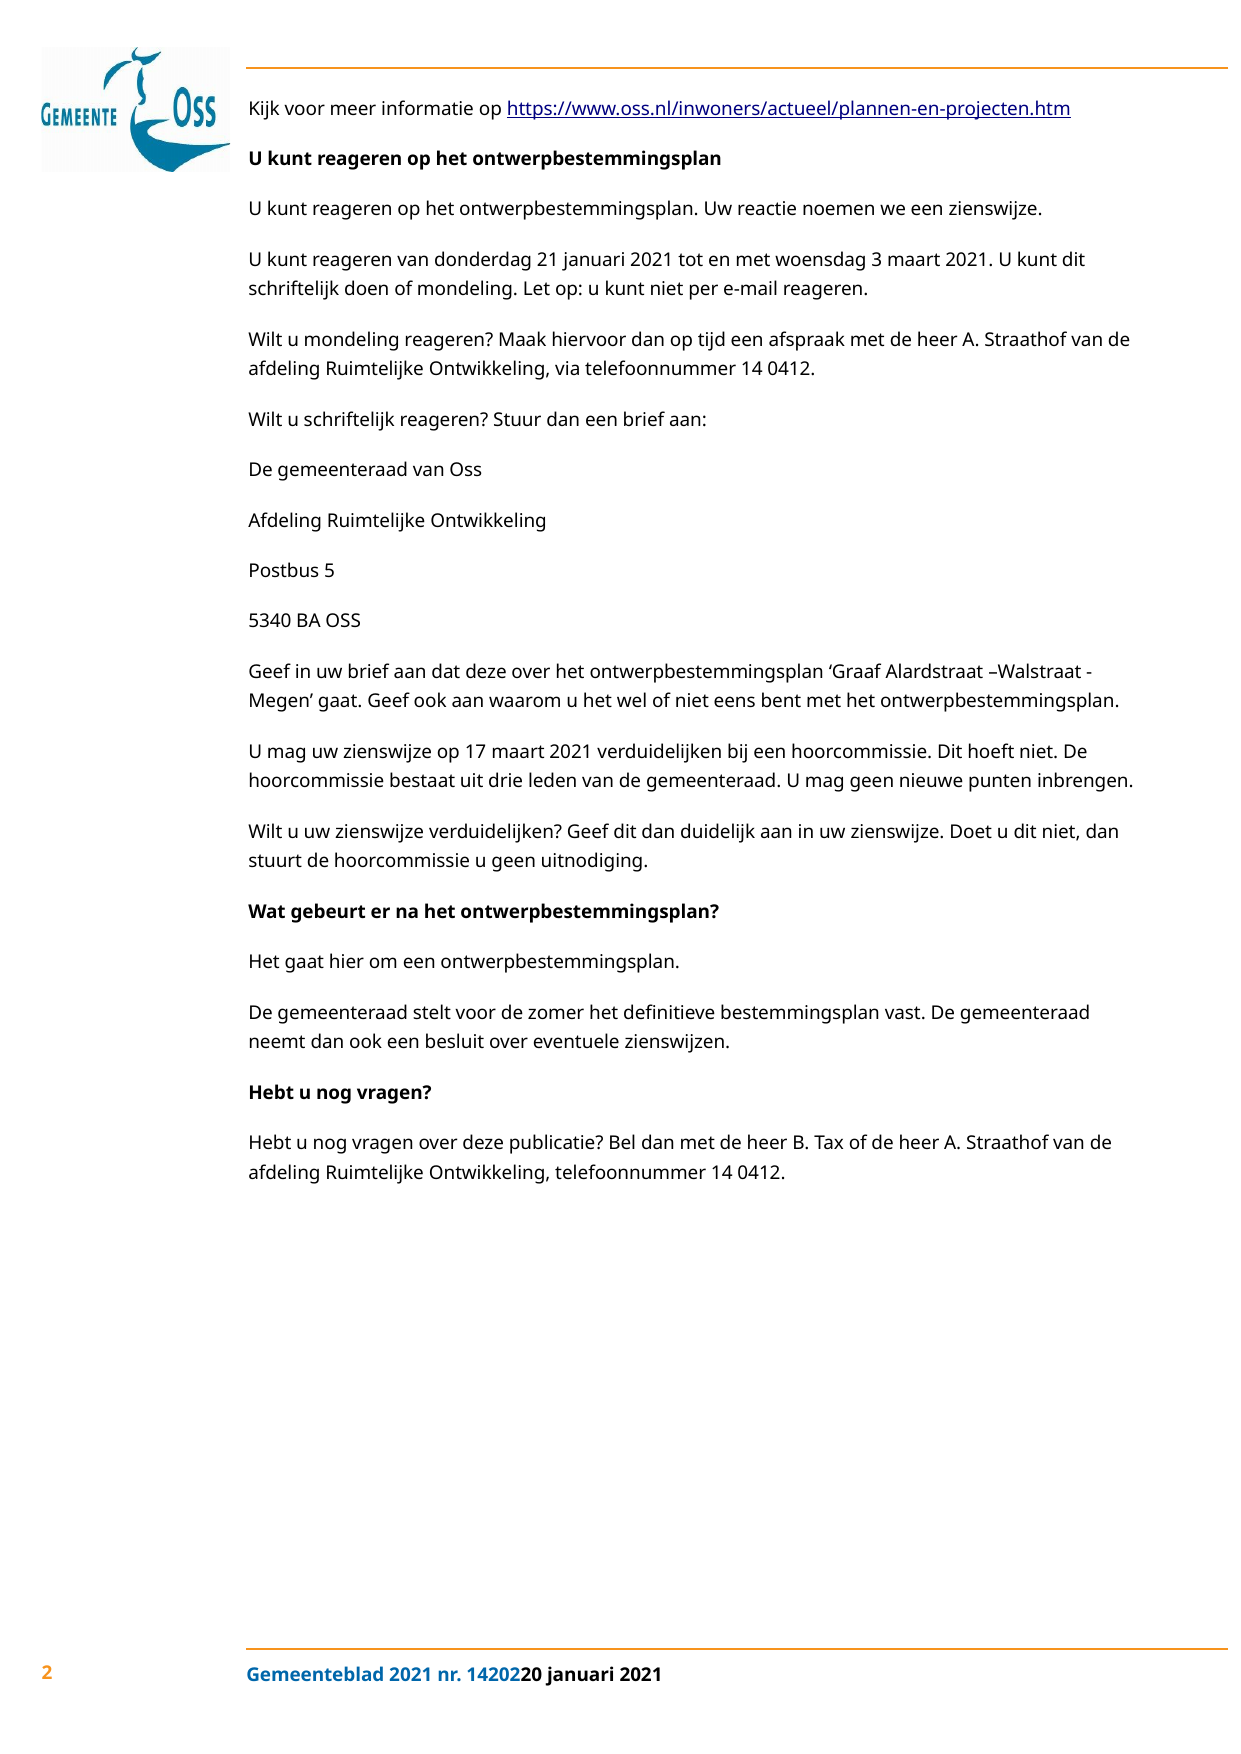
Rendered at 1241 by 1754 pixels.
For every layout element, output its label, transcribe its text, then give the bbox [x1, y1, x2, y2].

text Afdeling Ruimtelijke Ontwikkeling [248, 507, 1152, 533]
picture [41, 47, 231, 172]
text U kunt reageren op het ontwerpbestemmingsplan [248, 145, 1152, 171]
text De gemeenteraad van Oss [248, 456, 1152, 482]
text Kijk voor meer informatie op https://www.oss.nl/inwoners/actueel/plannen-en-projecten.htm [248, 95, 1152, 121]
text U kunt reageren van donderdag 21 januari 2021 tot en met woensdag 3 maart 2021. U kunt dit schriftelijk doen of mondeling. Let op: u kunt niet per e-mail reageren. [248, 246, 1152, 301]
text Geef in uw brief aan dat deze over het ontwerpbestemmingsplan ‘Graaf Alardstraat –Walstraat - Megen’ gaat. Geef ook aan waarom u het wel of niet eens bent met het ontwerpbestemmingsplan. [248, 658, 1152, 713]
text Wilt u mondeling reageren? Maak hiervoor dan op tijd een afspraak met de heer A. Straathof van de afdeling Ruimtelijke Ontwikkeling, via telefoonnummer 14 0412. [248, 326, 1152, 381]
text De gemeenteraad stelt voor de zomer het definitieve bestemmingsplan vast. De gemeenteraad neemt dan ook een besluit over eventuele zienswijzen. [248, 999, 1152, 1054]
text U mag uw zienswijze op 17 maart 2021 verduidelijken bij een hoorcommissie. Dit hoeft niet. De hoorcommissie bestaat uit drie leden van de gemeenteraad. U mag geen nieuwe punten inbrengen. [248, 738, 1152, 793]
text Het gaat hier om een ontwerpbestemmingsplan. [248, 948, 1152, 974]
text Hebt u nog vragen over deze publicatie? Bel dan met de heer B. Tax of de heer A. Straathof van de afdeling Ruimtelijke Ontwikkeling, telefoonnummer 14 0412. [248, 1129, 1152, 1185]
text U kunt reageren op het ontwerpbestemmingsplan. Uw reactie noemen we een zienswijze. [248, 196, 1152, 221]
text Postbus 5 [248, 557, 1152, 583]
text Wilt u uw zienswijze verduidelijken? Geef dit dan duidelijk aan in uw zienswijze. Doet u dit niet, dan stuurt de hoorcommissie u geen uitnodiging. [248, 818, 1152, 873]
text Hebt u nog vragen? [248, 1079, 1152, 1105]
text Wilt u schriftelijk reageren? Stuur dan een brief aan: [248, 406, 1152, 432]
text Wat gebeurt er na het ontwerpbestemmingsplan? [248, 898, 1152, 924]
text 5340 BA OSS [248, 608, 1152, 633]
